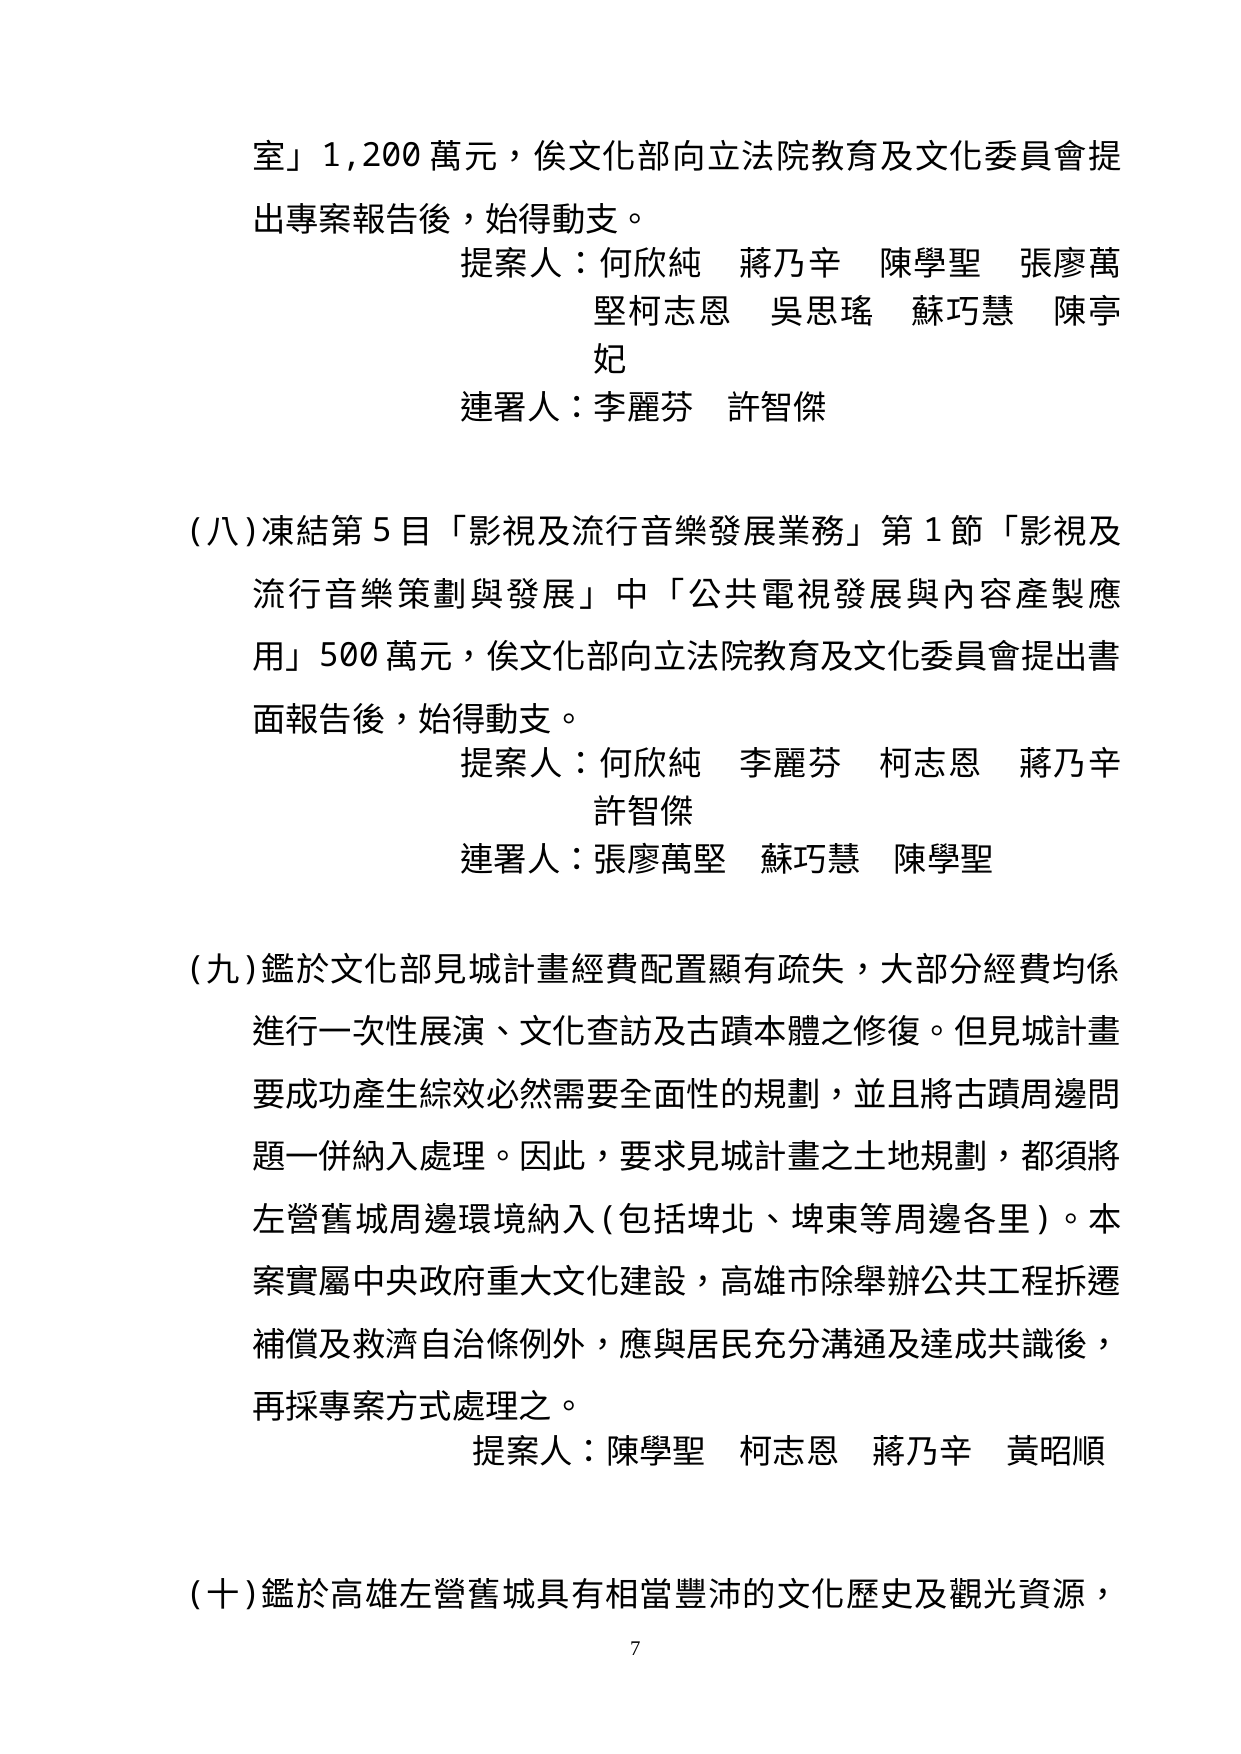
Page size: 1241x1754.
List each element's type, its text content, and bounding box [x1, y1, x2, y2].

text 連署人：李麗芬 許智傑 [460, 381, 1122, 429]
text (八)凍結第5目「影視及流行音樂發展業務」第1節「影視及流行音樂策劃與發展」中「公共電視發展與內容產製應用」500萬元，俟文化部向立法院教育及文化委員會提出書面報告後，始得動支。 [185, 487, 1122, 737]
text 提案人：陳學聖 柯志恩 蔣乃辛 黃昭順 [473, 1425, 1122, 1473]
text (十)鑑於高雄左營舊城具有相當豐沛的文化歷史及觀光資源， [185, 1550, 1122, 1612]
text 提案人：何欣純 蔣乃辛 陳學聖 張廖萬堅柯志恩 吳思瑤 蘇巧慧 陳亭妃 [460, 237, 1122, 381]
text 提案人：何欣純 李麗芬 柯志恩 蔣乃辛 許智傑 [460, 737, 1122, 833]
text 連署人：張廖萬堅 蘇巧慧 陳學聖 [460, 833, 1122, 881]
text 室」1,200萬元，俟文化部向立法院教育及文化委員會提出專案報告後，始得動支。 [185, 112, 1122, 237]
text (九)鑑於文化部見城計畫經費配置顯有疏失，大部分經費均係進行一次性展演、文化查訪及古蹟本體之修復。但見城計畫要成功產生綜效必然需要全面性的規劃，並且將古蹟周邊問題一併納入處理。因此，要求見城計畫之土地規劃，都須將左營舊城周邊環境納入(包括埤北、埤東等周邊各里)。本案實屬中央政府重大文化建設，高雄市除舉辦公共工程拆遷補償及救濟自治條例外，應與居民充分溝通及達成共識後，再採專案方式處理之。 [185, 925, 1122, 1425]
